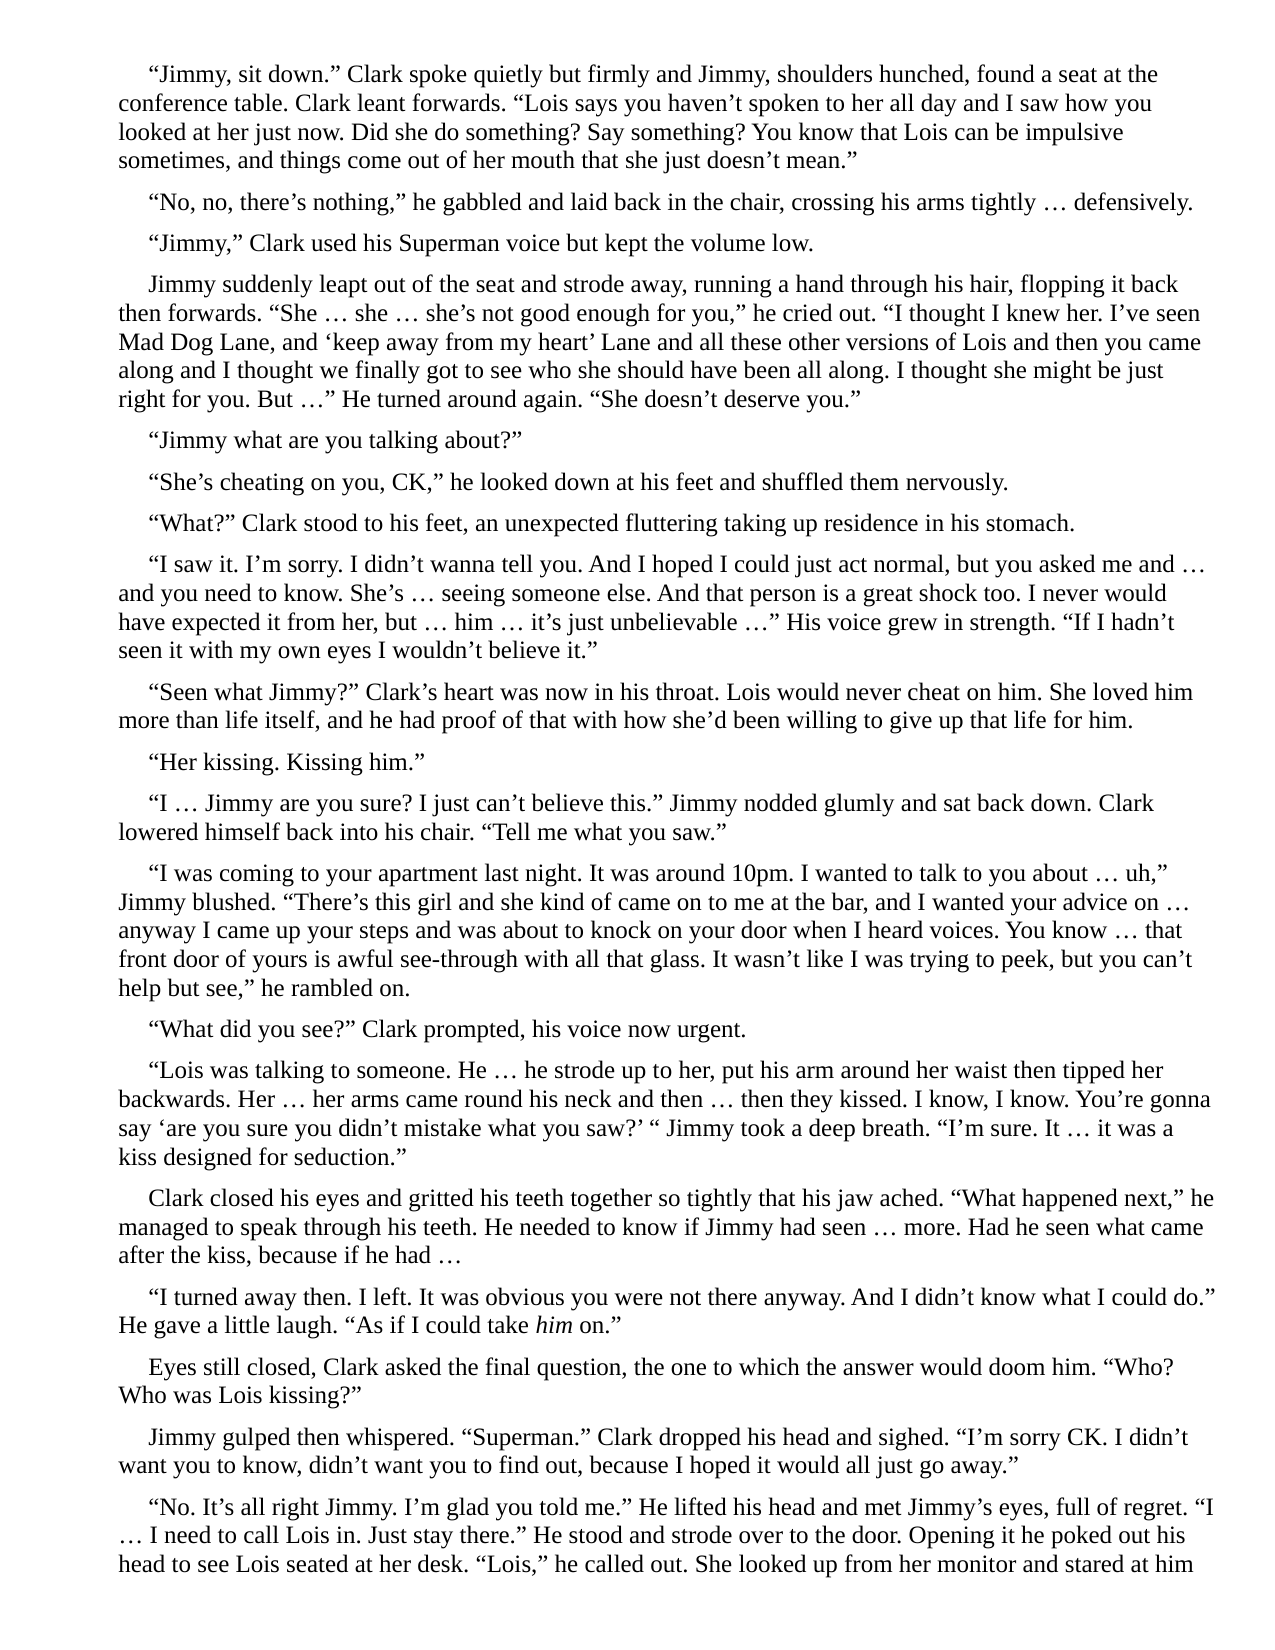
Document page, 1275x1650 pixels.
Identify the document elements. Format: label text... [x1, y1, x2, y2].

text Clark closed his eyes and gritted his teeth together so tightly that his jaw ached. “What happened next,” he managed to speak through his teeth. He needed to know if Jimmy had seen … more. Had he seen what came after the kiss, because if he had … [118, 1183, 1216, 1269]
text Eyes still closed, Clark asked the final question, the one to which the answer would doom him. “Who? Who was Lois kissing?” [118, 1352, 1216, 1409]
text “Her kissing. Kissing him.” [118, 747, 1216, 775]
text “No, no, there’s nothing,” he gabbled and laid back in the chair, crossing his arms tightly … defensively. [118, 187, 1216, 215]
text “I was coming to your apartment last night. It was around 10pm. I wanted to talk to you about … uh,” Jimmy blushed. “There’s this girl and she kind of came on to me at the bar, and I wanted your advice on … anyway I came up your steps and was about to knock on your door when I heard voices. You know … that front door of yours is awful see-through with all that glass. It wasn’t like I was trying to peek, but you can’t help but see,” he rambled on. [118, 858, 1216, 1002]
text “Jimmy what are you talking about?” [118, 425, 1216, 454]
text “Jimmy, sit down.” Clark spoke quietly but firmly and Jimmy, shoulders hunched, found a seat at the conference table. Clark leant forwards. “Lois says you haven’t spoken to her all day and I saw how you looked at her just now. Did she do something? Say something? You know that Lois can be impulsive sometimes, and things come out of her mouth that she just doesn’t mean.” [118, 59, 1216, 174]
text Jimmy gulped then whispered. “Superman.” Clark dropped his head and sighed. “I’m sorry CK. I didn’t want you to know, didn’t want you to find out, because I hoped it would all just go away.” [118, 1422, 1216, 1479]
text Jimmy suddenly leapt out of the seat and strode away, running a hand through his hair, flopping it back then forwards. “She … she … she’s not good enough for you,” he cried out. “I thought I knew her. I’ve seen Mad Dog Lane, and ‘keep away from my heart’ Lane and all these other versions of Lois and then you came along and I thought we finally got to see who she should have been all along. I thought she might be just right for you. But …” He turned around again. “She doesn’t deserve you.” [118, 269, 1216, 413]
text “No. It’s all right Jimmy. I’m glad you told me.” He lifted his head and met Jimmy’s eyes, full of regret. “I … I need to call Lois in. Just stay there.” He stood and strode over to the door. Opening it he poked out his head to see Lois seated at her desk. “Lois,” he called out. She looked up from her monitor and stared at him [118, 1492, 1216, 1578]
text “I turned away then. I left. It was obvious you were not there anyway. And I didn’t know what I could do.” He gave a little laugh. “As if I could take him on.” [118, 1282, 1216, 1339]
text “She’s cheating on you, CK,” he looked down at his feet and shuffled them nervously. [118, 467, 1216, 495]
text “Lois was talking to someone. He … he strode up to her, put his arm around her waist then tipped her backwards. Her … her arms came round his neck and then … then they kissed. I know, I know. You’re gonna say ‘are you sure you didn’t mistake what you saw?’ “ Jimmy took a deep breath. “I’m sure. It … it was a kiss designed for seduction.” [118, 1055, 1216, 1170]
text “What?” Clark stood to his feet, an unexpected fluttering taking up residence in his stomach. [118, 508, 1216, 537]
text “Jimmy,” Clark used his Superman voice but kept the volume low. [118, 228, 1216, 257]
text “What did you see?” Clark prompted, his voice now urgent. [118, 1014, 1216, 1043]
text “I saw it. I’m sorry. I didn’t wanna tell you. And I hoped I could just act normal, but you asked me and … and you need to know. She’s … seeing someone else. And that person is a great shock too. I never would have expected it from her, but … him … it’s just unbelievable …” His voice grew in strength. “If I hadn’t seen it with my own eyes I wouldn’t believe it.” [118, 549, 1216, 664]
text “Seen what Jimmy?” Clark’s heart was now in his throat. Lois would never cheat on him. She loved him more than life itself, and he had proof of that with how she’d been willing to give up that life for him. [118, 677, 1216, 734]
text “I … Jimmy are you sure? I just can’t believe this.” Jimmy nodded glumly and sat back down. Clark lowered himself back into his chair. “Tell me what you saw.” [118, 788, 1216, 845]
